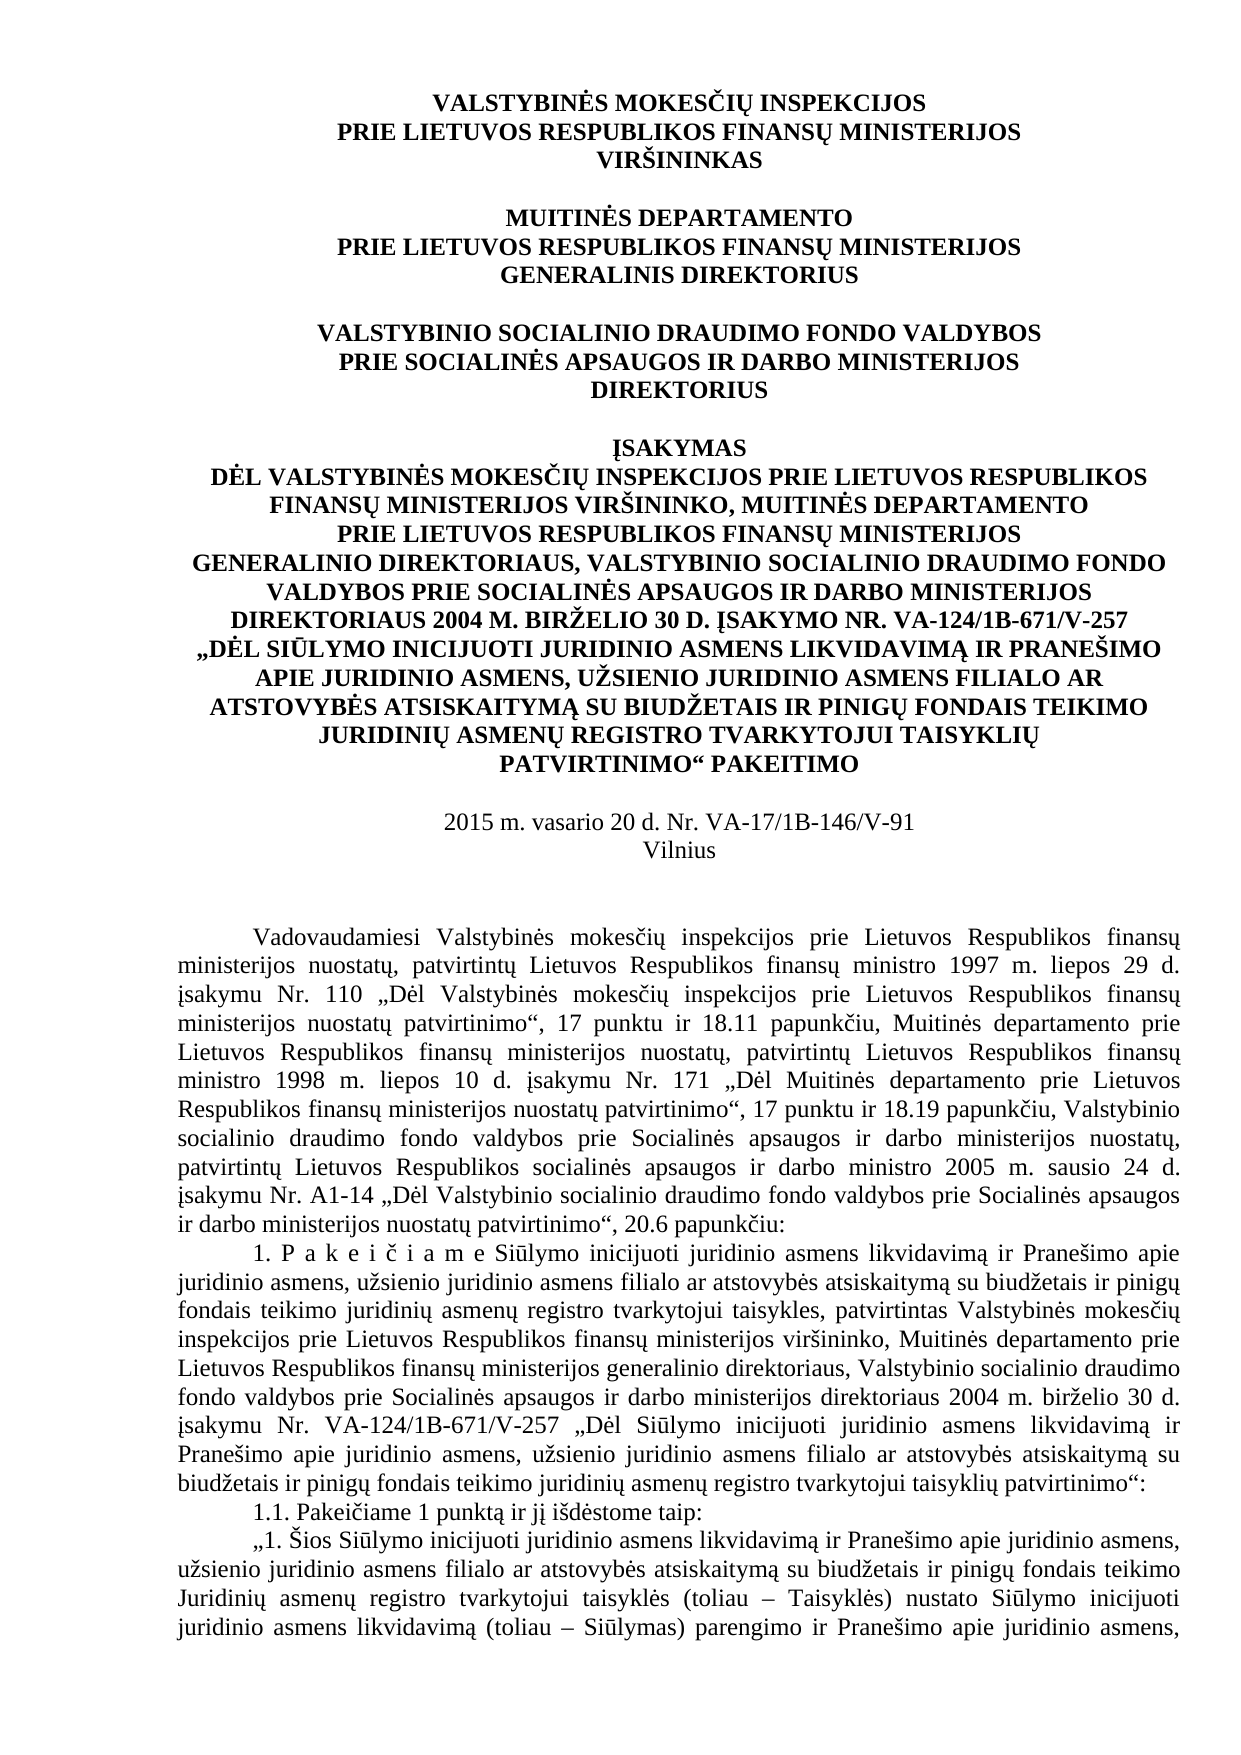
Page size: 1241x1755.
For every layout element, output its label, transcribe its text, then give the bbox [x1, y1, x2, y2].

text Vilnius [177, 835, 1181, 864]
text ĮSAKYMAS [177, 433, 1181, 462]
text „1. Šios Siūlymo inicijuoti juridinio asmens likvidavimą ir Pranešimo apie juridinio asmens, užsienio juridinio asmens filialo ar atstovybės atsiskaitymą su biudžetais ir pinigų fondais teikimo Juridinių asmenų registro tvarkytojui taisyklės (toliau – Taisyklės) nustato Siūlymo inicijuoti juridinio asmens likvidavimą (toliau – Siūlymas) parengimo ir Pranešimo apie juridinio asmens, [177, 1525, 1181, 1640]
text DIREKTORIUS [177, 375, 1181, 404]
text VALSTYBINĖS MOKESČIŲ INSPEKCIJOS [177, 88, 1181, 117]
text PRIE SOCIALINĖS APSAUGOS IR DARBO MINISTERIJOS [177, 347, 1181, 375]
text 1.1. Pakeičiame 1 punktą ir jį išdėstome taip: [177, 1497, 1181, 1525]
text Vadovaudamiesi Valstybinės mokesčių inspekcijos prie Lietuvos Respublikos finansų ministerijos nuostatų, patvirtintų Lietuvos Respublikos finansų ministro 1997 m. liepos 29 d. įsakymu Nr. 110 „Dėl Valstybinės mokesčių inspekcijos prie Lietuvos Respublikos finansų ministerijos nuostatų patvirtinimo“, 17 punktu ir 18.11 papunkčiu, Muitinės departamento prie Lietuvos Respublikos finansų ministerijos nuostatų, patvirtintų Lietuvos Respublikos finansų ministro 1998 m. liepos 10 d. įsakymu Nr. 171 „Dėl Muitinės departamento prie Lietuvos Respublikos finansų ministerijos nuostatų patvirtinimo“, 17 punktu ir 18.19 papunkčiu, Valstybinio socialinio draudimo fondo valdybos prie Socialinės apsaugos ir darbo ministerijos nuostatų, patvirtintų Lietuvos Respublikos socialinės apsaugos ir darbo ministro 2005 m. sausio 24 d. įsakymu Nr. A1-14 „Dėl Valstybinio socialinio draudimo fondo valdybos prie Socialinės apsaugos ir darbo ministerijos nuostatų patvirtinimo“, 20.6 papunkčiu: [177, 922, 1181, 1238]
text PRIE LIETUVOS RESPUBLIKOS FINANSŲ MINISTERIJOS [177, 519, 1181, 548]
text VALSTYBINIO SOCIALINIO DRAUDIMO FONDO VALDYBOS [177, 318, 1181, 347]
text MUITINĖS DEPARTAMENTO [177, 203, 1181, 232]
text PATVIRTINIMO“ PAKEITIMO [177, 749, 1181, 778]
text PRIE LIETUVOS RESPUBLIKOS FINANSŲ MINISTERIJOS [177, 232, 1181, 260]
text GENERALINIS DIREKTORIUS [177, 260, 1181, 289]
text 2015 m. vasario 20 d. Nr. VA-17/1B-146/V-91 [177, 807, 1181, 835]
text DIREKTORIAUS 2004 M. BIRŽELIO 30 D. ĮSAKYMO NR. VA-124/1B-671/V-257 [177, 605, 1181, 634]
text 1. P a k e i č i a m e Siūlymo inicijuoti juridinio asmens likvidavimą ir Pranešimo apie juridinio asmens, užsienio juridinio asmens filialo ar atstovybės atsiskaitymą su biudžetais ir pinigų fondais teikimo juridinių asmenų registro tvarkytojui taisykles, patvirtintas Valstybinės mokesčių inspekcijos prie Lietuvos Respublikos finansų ministerijos viršininko, Muitinės departamento prie Lietuvos Respublikos finansų ministerijos generalinio direktoriaus, Valstybinio socialinio draudimo fondo valdybos prie Socialinės apsaugos ir darbo ministerijos direktoriaus 2004 m. birželio 30 d. įsakymu Nr. VA-124/1B-671/V-257 „Dėl Siūlymo inicijuoti juridinio asmens likvidavimą ir Pranešimo apie juridinio asmens, užsienio juridinio asmens filialo ar atstovybės atsiskaitymą su biudžetais ir pinigų fondais teikimo juridinių asmenų registro tvarkytojui taisyklių patvirtinimo“: [177, 1238, 1181, 1497]
text PRIE LIETUVOS RESPUBLIKOS FINANSŲ MINISTERIJOS [177, 117, 1181, 145]
text VIRŠININKAS [177, 145, 1181, 174]
text GENERALINIO DIREKTORIAUS, VALSTYBINIO SOCIALINIO DRAUDIMO FONDO VALDYBOS PRIE SOCIALINĖS APSAUGOS IR DARBO MINISTERIJOS [177, 548, 1181, 605]
text DĖL VALSTYBINĖS MOKESČIŲ INSPEKCIJOS PRIE LIETUVOS RESPUBLIKOS FINANSŲ MINISTERIJOS VIRŠININKO, MUITINĖS DEPARTAMENTO [177, 462, 1181, 519]
text „DĖL SIŪLYMO INICIJUOTI JURIDINIO ASMENS LIKVIDAVIMĄ IR PRANEŠIMO APIE JURIDINIO ASMENS, UŽSIENIO JURIDINIO ASMENS FILIALO AR ATSTOVYBĖS ATSISKAITYMĄ SU BIUDŽETAIS IR PINIGŲ FONDAIS TEIKIMO JURIDINIŲ ASMENŲ REGISTRO TVARKYTOJUI TAISYKLIŲ [177, 634, 1181, 749]
